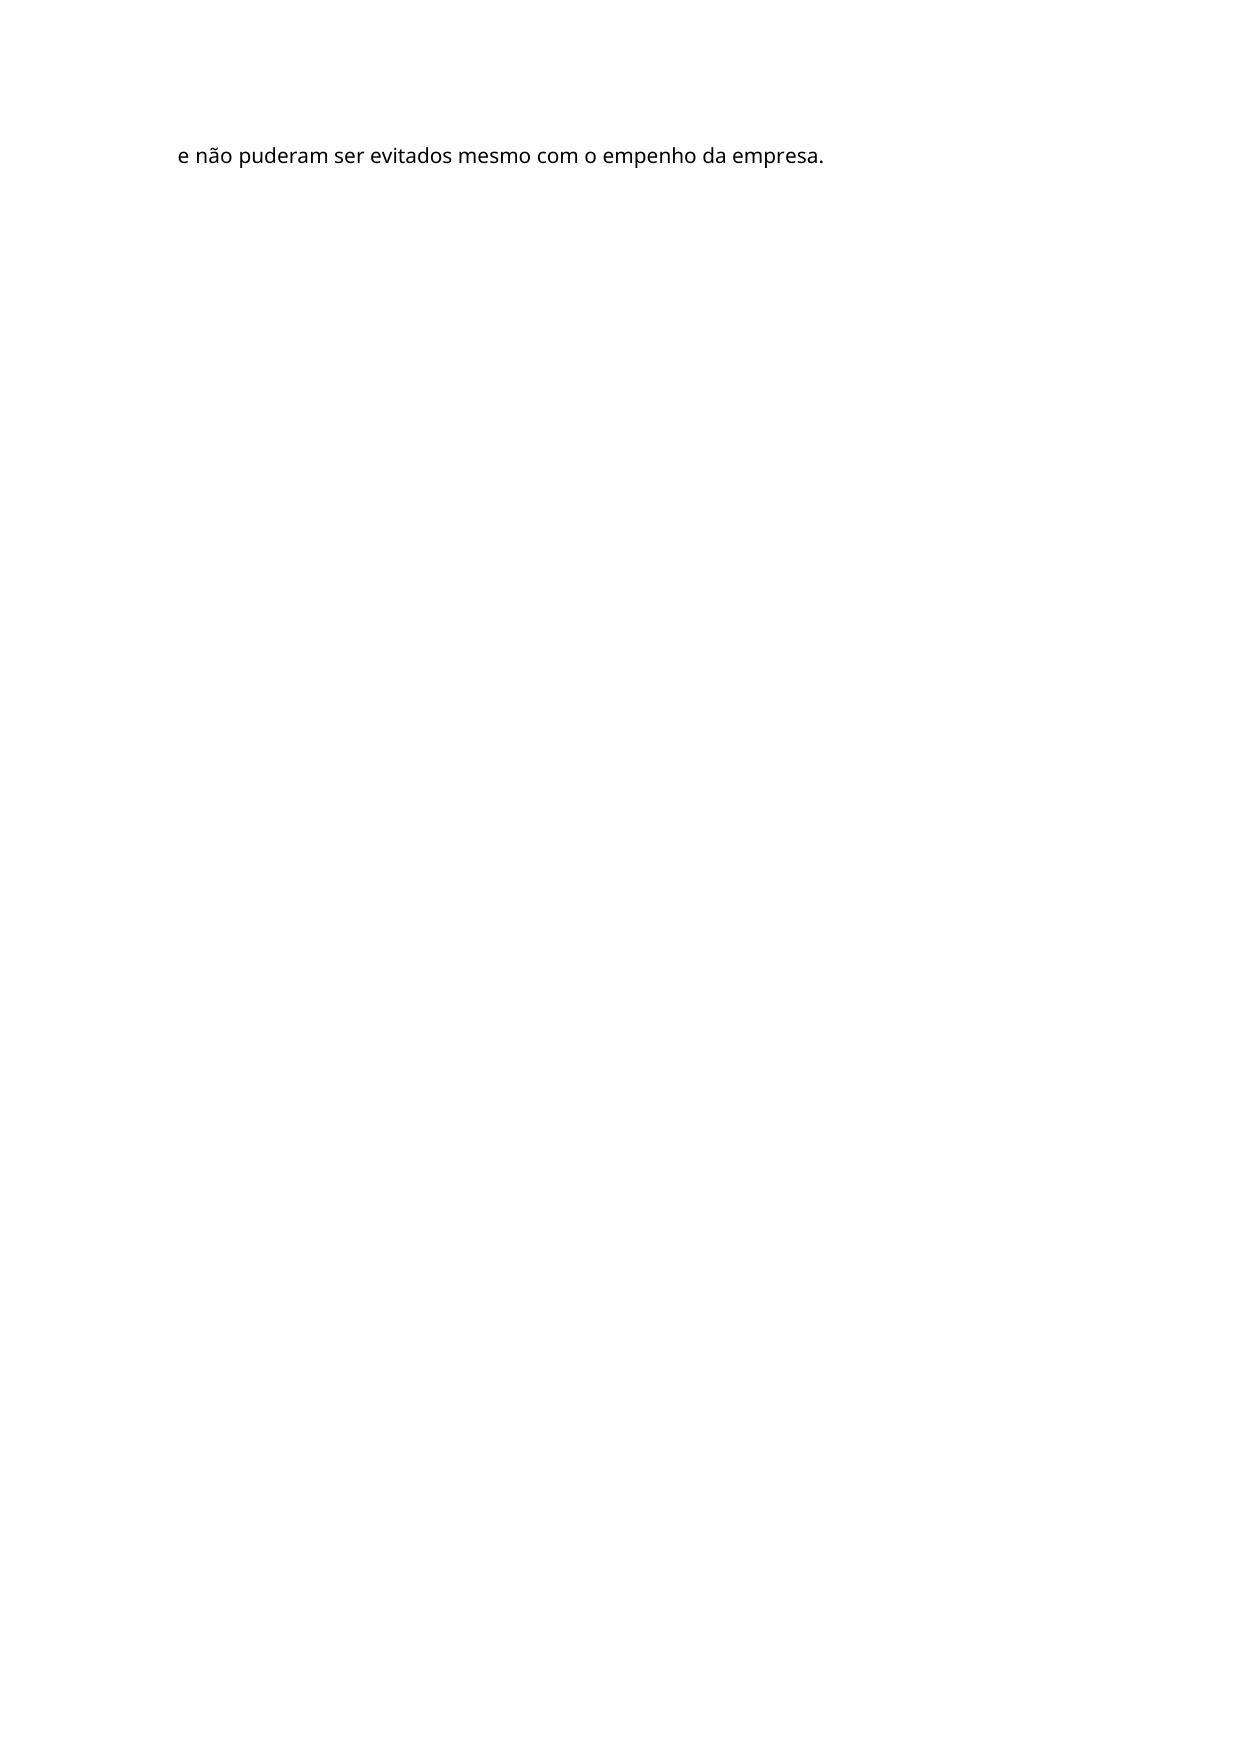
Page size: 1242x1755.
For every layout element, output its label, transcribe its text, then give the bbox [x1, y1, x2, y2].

text e não puderam ser evitados mesmo com o empenho da empresa. [177, 142, 1070, 170]
